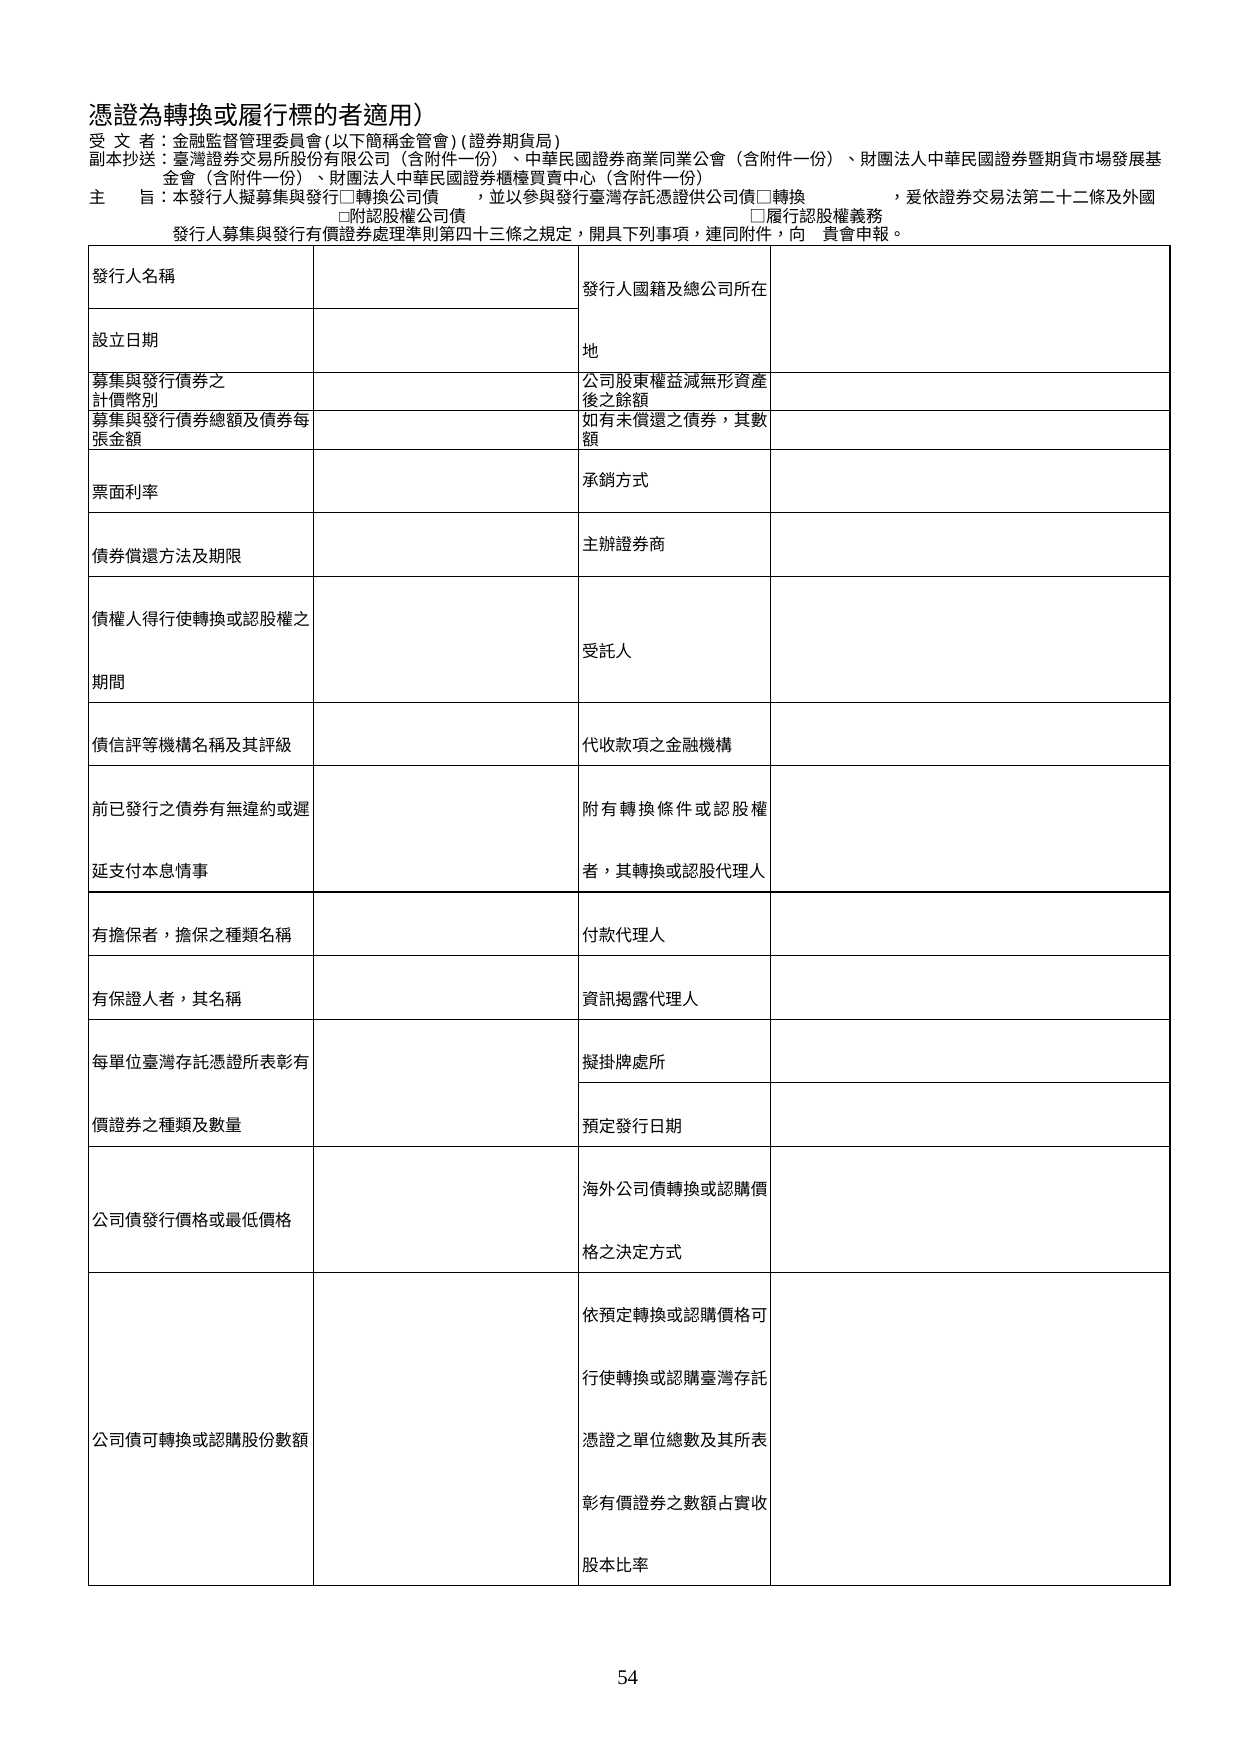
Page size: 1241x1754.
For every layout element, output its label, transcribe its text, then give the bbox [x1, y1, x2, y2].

table_cell [771, 956, 1169, 1018]
table_cell 有保證人者，其名稱 [89, 956, 313, 1018]
table_cell [314, 1020, 578, 1146]
table_cell 依預定轉換或認購價格可行使轉換或認購臺灣存託憑證之單位總數及其所表彰有價證券之數額占實收股本比率 [579, 1273, 770, 1585]
table_header [314, 246, 578, 308]
table_cell 債信評等機構名稱及其評級 [89, 703, 313, 765]
table_cell [771, 411, 1169, 449]
table_cell 承銷方式 [579, 450, 770, 512]
table_cell 公司債可轉換或認購股份數額 [89, 1273, 313, 1585]
table_cell [314, 703, 578, 765]
table_cell [314, 411, 578, 449]
table_cell [314, 577, 578, 702]
table_cell [314, 1147, 578, 1272]
table_cell [771, 513, 1169, 576]
table_cell [314, 766, 578, 891]
table_cell [314, 513, 578, 576]
table_cell 付款代理人 [579, 893, 770, 955]
table_cell [314, 1273, 578, 1585]
table_cell 每單位臺灣存託憑證所表彰有價證券之種類及數量 [89, 1020, 313, 1146]
table_cell [771, 766, 1169, 891]
text 副本抄送：臺灣證券交易所股份有限公司（含附件一份）、中華民國證券商業同業公會（含附件一份）、財團法人中華民國證券暨期貨市場發展基金會（含附件一份）、財團法人中華民國證券櫃檯買賣中心（含附件一份） [89, 151, 1166, 188]
table_cell [314, 893, 578, 955]
table_cell 債權人得行使轉換或認股權之期間 [89, 577, 313, 702]
text 憑證為轉換或履行標的者適用） [89, 96, 1166, 132]
table_cell [771, 1273, 1169, 1585]
table_header 發行人國籍及總公司所在地 [579, 246, 770, 372]
text □附認股權公司債 □履行認股權義務 [307, 207, 1166, 226]
table_cell 票面利率 [89, 450, 313, 512]
table_cell 前已發行之債券有無違約或遲延支付本息情事 [89, 766, 313, 891]
text 受 文 者：金融監督管理委員會(以下簡稱金管會)(證券期貨局) [89, 132, 1166, 151]
table_cell [771, 1083, 1169, 1146]
table_cell [771, 1147, 1169, 1272]
table_cell 受託人 [579, 577, 770, 702]
table_cell 設立日期 [89, 309, 313, 372]
table_header 發行人名稱 [89, 246, 313, 308]
table_cell [771, 373, 1169, 410]
table_cell 代收款項之金融機構 [579, 703, 770, 765]
table_cell [771, 893, 1169, 955]
table_cell [771, 1020, 1169, 1082]
table_cell 資訊揭露代理人 [579, 956, 770, 1018]
table_cell [314, 373, 578, 410]
table_cell 有擔保者，擔保之種類名稱 [89, 893, 313, 955]
text 主 旨：本發行人擬募集與發行□轉換公司債 ，並以參與發行臺灣存託憑證供公司債□轉換 ，爰依證券交易法第二十二條及外國 [89, 188, 1166, 207]
text 發行人募集與發行有價證券處理準則第四十三條之規定，開具下列事項，連同附件，向 貴會申報。 [89, 226, 1166, 244]
table_cell [771, 577, 1169, 702]
table_cell 募集與發行債券總額及債券每張金額 [89, 411, 313, 449]
table_cell 預定發行日期 [579, 1083, 770, 1146]
table_cell [314, 309, 578, 372]
table_cell 募集與發行債券之 計價幣別 [89, 373, 313, 410]
table_cell [314, 956, 578, 1018]
table_cell [314, 450, 578, 512]
table_cell 附有轉換條件或認股權者，其轉換或認股代理人 [579, 766, 770, 891]
table_cell 擬掛牌處所 [579, 1020, 770, 1082]
table_cell 公司債發行價格或最低價格 [89, 1147, 313, 1272]
table_cell [771, 450, 1169, 512]
table_header [771, 246, 1169, 372]
table_cell 公司股東權益減無形資產後之餘額 [579, 373, 770, 410]
table_cell 如有未償還之債券，其數額 [579, 411, 770, 449]
table_cell [771, 703, 1169, 765]
table_cell 債券償還方法及期限 [89, 513, 313, 576]
table_cell 海外公司債轉換或認購價格之決定方式 [579, 1147, 770, 1272]
table_cell 主辦證券商 [579, 513, 770, 576]
